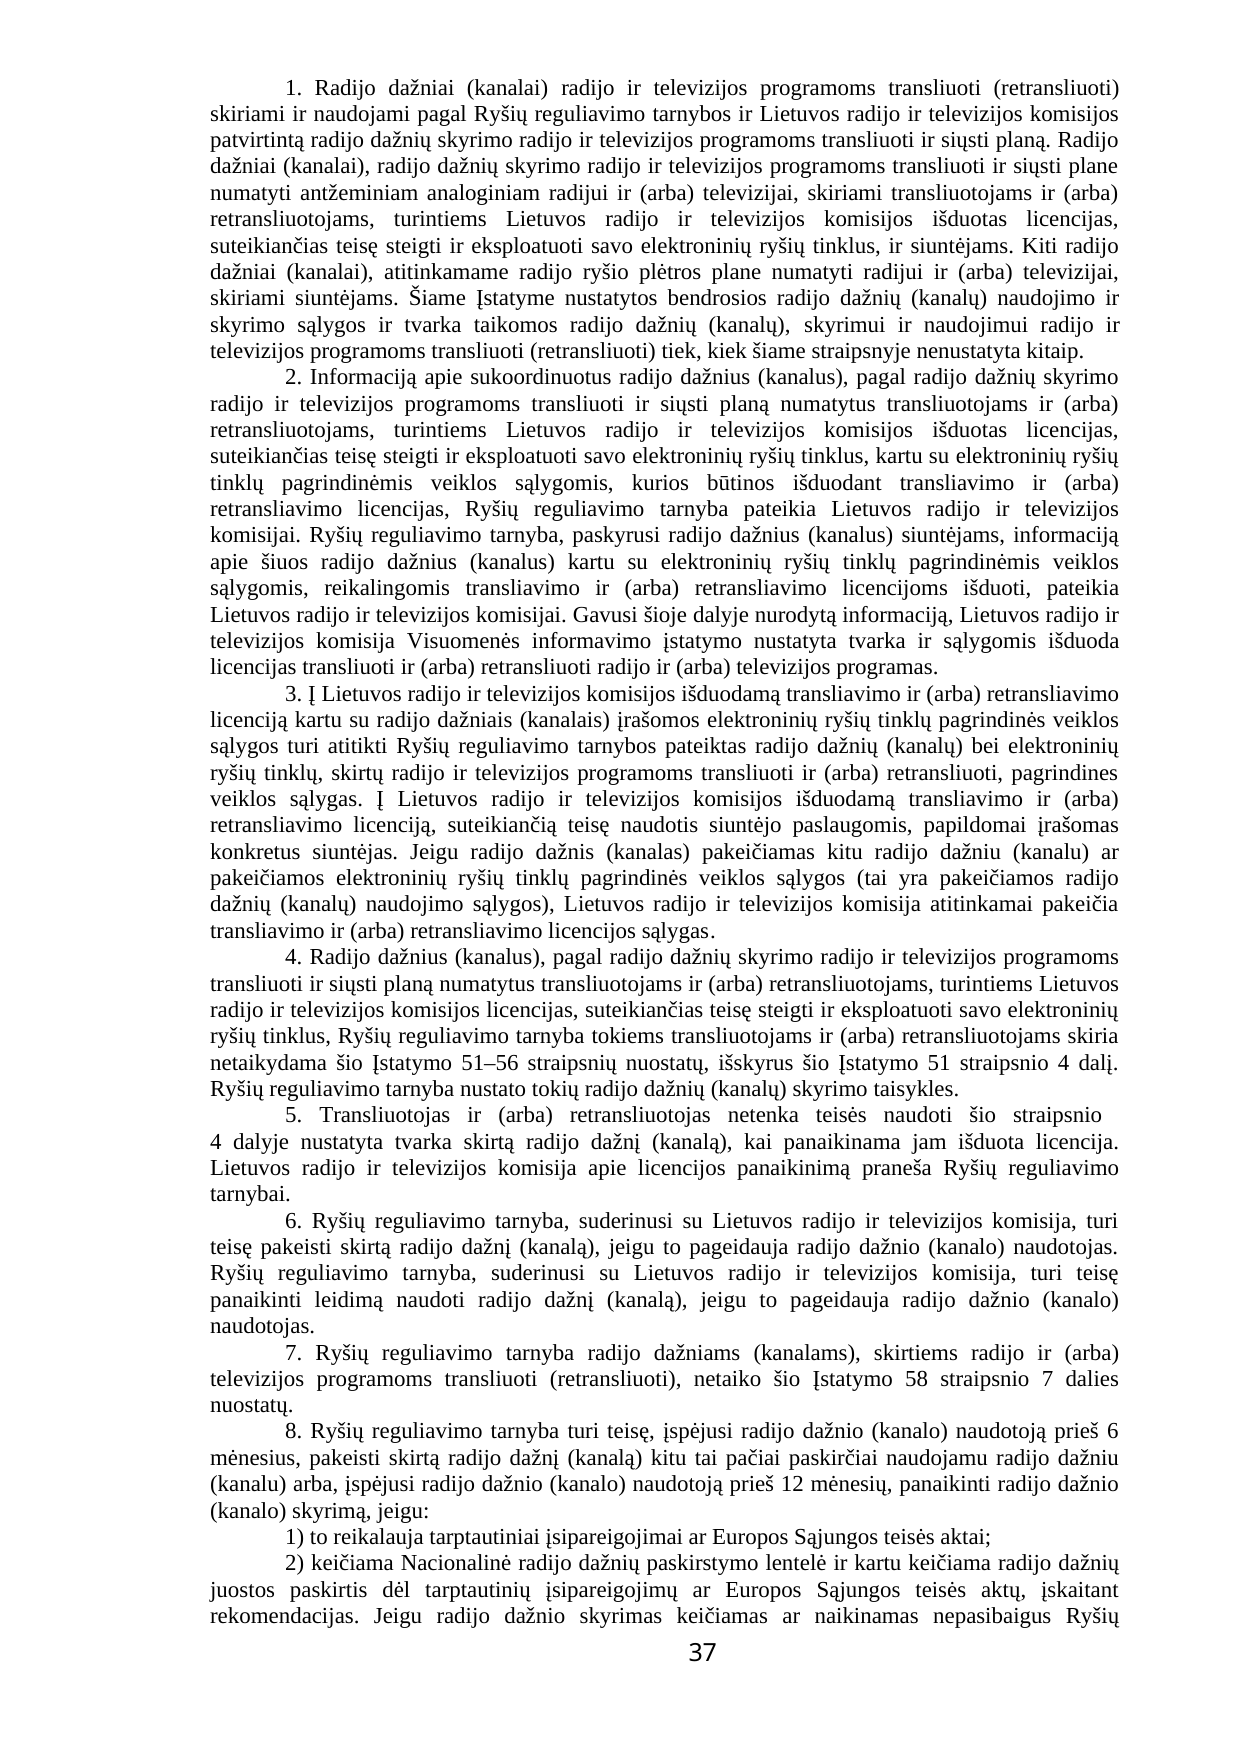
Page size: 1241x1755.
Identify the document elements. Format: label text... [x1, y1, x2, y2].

text 8. Ryšių reguliavimo tarnyba turi teisę, įspėjusi radijo dažnio (kanalo) naudotoją prieš 6 mėnesius, pakeisti skirtą radijo dažnį (kanalą) kitu tai pačiai paskirčiai naudojamu radijo dažniu (kanalu) arba, įspėjusi radijo dažnio (kanalo) naudotoją prieš 12 mėnesių, panaikinti radijo dažnio (kanalo) skyrimą, jeigu: [210, 1418, 1120, 1523]
text 1. Radijo dažniai (kanalai) radijo ir televizijos programoms transliuoti (retransliuoti) skiriami ir naudojami pagal Ryšių reguliavimo tarnybos ir Lietuvos radijo ir televizijos komisijos patvirtintą radijo dažnių skyrimo radijo ir televizijos programoms transliuoti ir siųsti planą. Radijo dažniai (kanalai), radijo dažnių skyrimo radijo ir televizijos programoms transliuoti ir siųsti plane numatyti antžeminiam analoginiam radijui ir (arba) televizijai, skiriami transliuotojams ir (arba) retransliuotojams, turintiems Lietuvos radijo ir televizijos komisijos išduotas licencijas, suteikiančias teisę steigti ir eksploatuoti savo elektroninių ryšių tinklus, ir siuntėjams. Kiti radijo dažniai (kanalai), atitinkamame radijo ryšio plėtros plane numatyti radijui ir (arba) televizijai, skiriami siuntėjams. Šiame Įstatyme nustatytos bendrosios radijo dažnių (kanalų) naudojimo ir skyrimo sąlygos ir tvarka taikomos radijo dažnių (kanalų), skyrimui ir naudojimui radijo ir televizijos programoms transliuoti (retransliuoti) tiek, kiek šiame straipsnyje nenustatyta kitaip. [210, 73, 1120, 363]
text 3. Į Lietuvos radijo ir televizijos komisijos išduodamą transliavimo ir (arba) retransliavimo licenciją kartu su radijo dažniais (kanalais) įrašomos elektroninių ryšių tinklų pagrindinės veiklos sąlygos turi atitikti Ryšių reguliavimo tarnybos pateiktas radijo dažnių (kanalų) bei elektroninių ryšių tinklų, skirtų radijo ir televizijos programoms transliuoti ir (arba) retransliuoti, pagrindines veiklos sąlygas. Į Lietuvos radijo ir televizijos komisijos išduodamą transliavimo ir (arba) retransliavimo licenciją, suteikiančią teisę naudotis siuntėjo paslaugomis, papildomai įrašomas konkretus siuntėjas. Jeigu radijo dažnis (kanalas) pakeičiamas kitu radijo dažniu (kanalu) ar pakeičiamos elektroninių ryšių tinklų pagrindinės veiklos sąlygos (tai yra pakeičiamos radijo dažnių (kanalų) naudojimo sąlygos), Lietuvos radijo ir televizijos komisija atitinkamai pakeičia transliavimo ir (arba) retransliavimo licencijos sąlygas. [210, 680, 1120, 943]
text 7. Ryšių reguliavimo tarnyba radijo dažniams (kanalams), skirtiems radijo ir (arba) televizijos programoms transliuoti (retransliuoti), netaiko šio Įstatymo 58 straipsnio 7 dalies nuostatų. [210, 1338, 1120, 1418]
subtitle 6. Ryšių reguliavimo tarnyba, suderinusi su Lietuvos radijo ir televizijos komisija, turi teisę pakeisti skirtą radijo dažnį (kanalą), jeigu to pageidauja radijo dažnio (kanalo) naudotojas. Ryšių reguliavimo tarnyba, suderinusi su Lietuvos radijo ir televizijos komisija, turi teisę panaikinti leidimą naudoti radijo dažnį (kanalą), jeigu to pageidauja radijo dažnio (kanalo) naudotojas. [210, 1207, 1120, 1338]
text 1) to reikalauja tarptautiniai įsipareigojimai ar Europos Sąjungos teisės aktai; [210, 1523, 1120, 1549]
text 2) keičiama Nacionalinė radijo dažnių paskirstymo lentelė ir kartu keičiama radijo dažnių juostos paskirtis dėl tarptautinių įsipareigojimų ar Europos Sąjungos teisės aktų, įskaitant rekomendacijas. Jeigu radijo dažnio skyrimas keičiamas ar naikinamas nepasibaigus Ryšių [210, 1549, 1120, 1628]
text 2. Informaciją apie sukoordinuotus radijo dažnius (kanalus), pagal radijo dažnių skyrimo radijo ir televizijos programoms transliuoti ir siųsti planą numatytus transliuotojams ir (arba) retransliuotojams, turintiems Lietuvos radijo ir televizijos komisijos išduotas licencijas, suteikiančias teisę steigti ir eksploatuoti savo elektroninių ryšių tinklus, kartu su elektroninių ryšių tinklų pagrindinėmis veiklos sąlygomis, kurios būtinos išduodant transliavimo ir (arba) retransliavimo licencijas, Ryšių reguliavimo tarnyba pateikia Lietuvos radijo ir televizijos komisijai. Ryšių reguliavimo tarnyba, paskyrusi radijo dažnius (kanalus) siuntėjams, informaciją apie šiuos radijo dažnius (kanalus) kartu su elektroninių ryšių tinklų pagrindinėmis veiklos sąlygomis, reikalingomis transliavimo ir (arba) retransliavimo licencijoms išduoti, pateikia Lietuvos radijo ir televizijos komisijai. Gavusi šioje dalyje nurodytą informaciją, Lietuvos radijo ir televizijos komisija Visuomenės informavimo įstatymo nustatyta tvarka ir sąlygomis išduoda licencijas transliuoti ir (arba) retransliuoti radijo ir (arba) televizijos programas. [210, 363, 1120, 680]
text 4. Radijo dažnius (kanalus), pagal radijo dažnių skyrimo radijo ir televizijos programoms transliuoti ir siųsti planą numatytus transliuotojams ir (arba) retransliuotojams, turintiems Lietuvos radijo ir televizijos komisijos licencijas, suteikiančias teisę steigti ir eksploatuoti savo elektroninių ryšių tinklus, Ryšių reguliavimo tarnyba tokiems transliuotojams ir (arba) retransliuotojams skiria netaikydama šio Įstatymo 51–56 straipsnių nuostatų, išskyrus šio Įstatymo 51 straipsnio 4 dalį. Ryšių reguliavimo tarnyba nustato tokių radijo dažnių (kanalų) skyrimo taisykles. [210, 943, 1120, 1101]
subtitle 5. Transliuotojas ir (arba) retransliuotojas netenka teisės naudoti šio straipsnio 4 dalyje nustatyta tvarka skirtą radijo dažnį (kanalą), kai panaikinama jam išduota licencija. Lietuvos radijo ir televizijos komisija apie licencijos panaikinimą praneša Ryšių reguliavimo tarnybai. [210, 1101, 1120, 1207]
